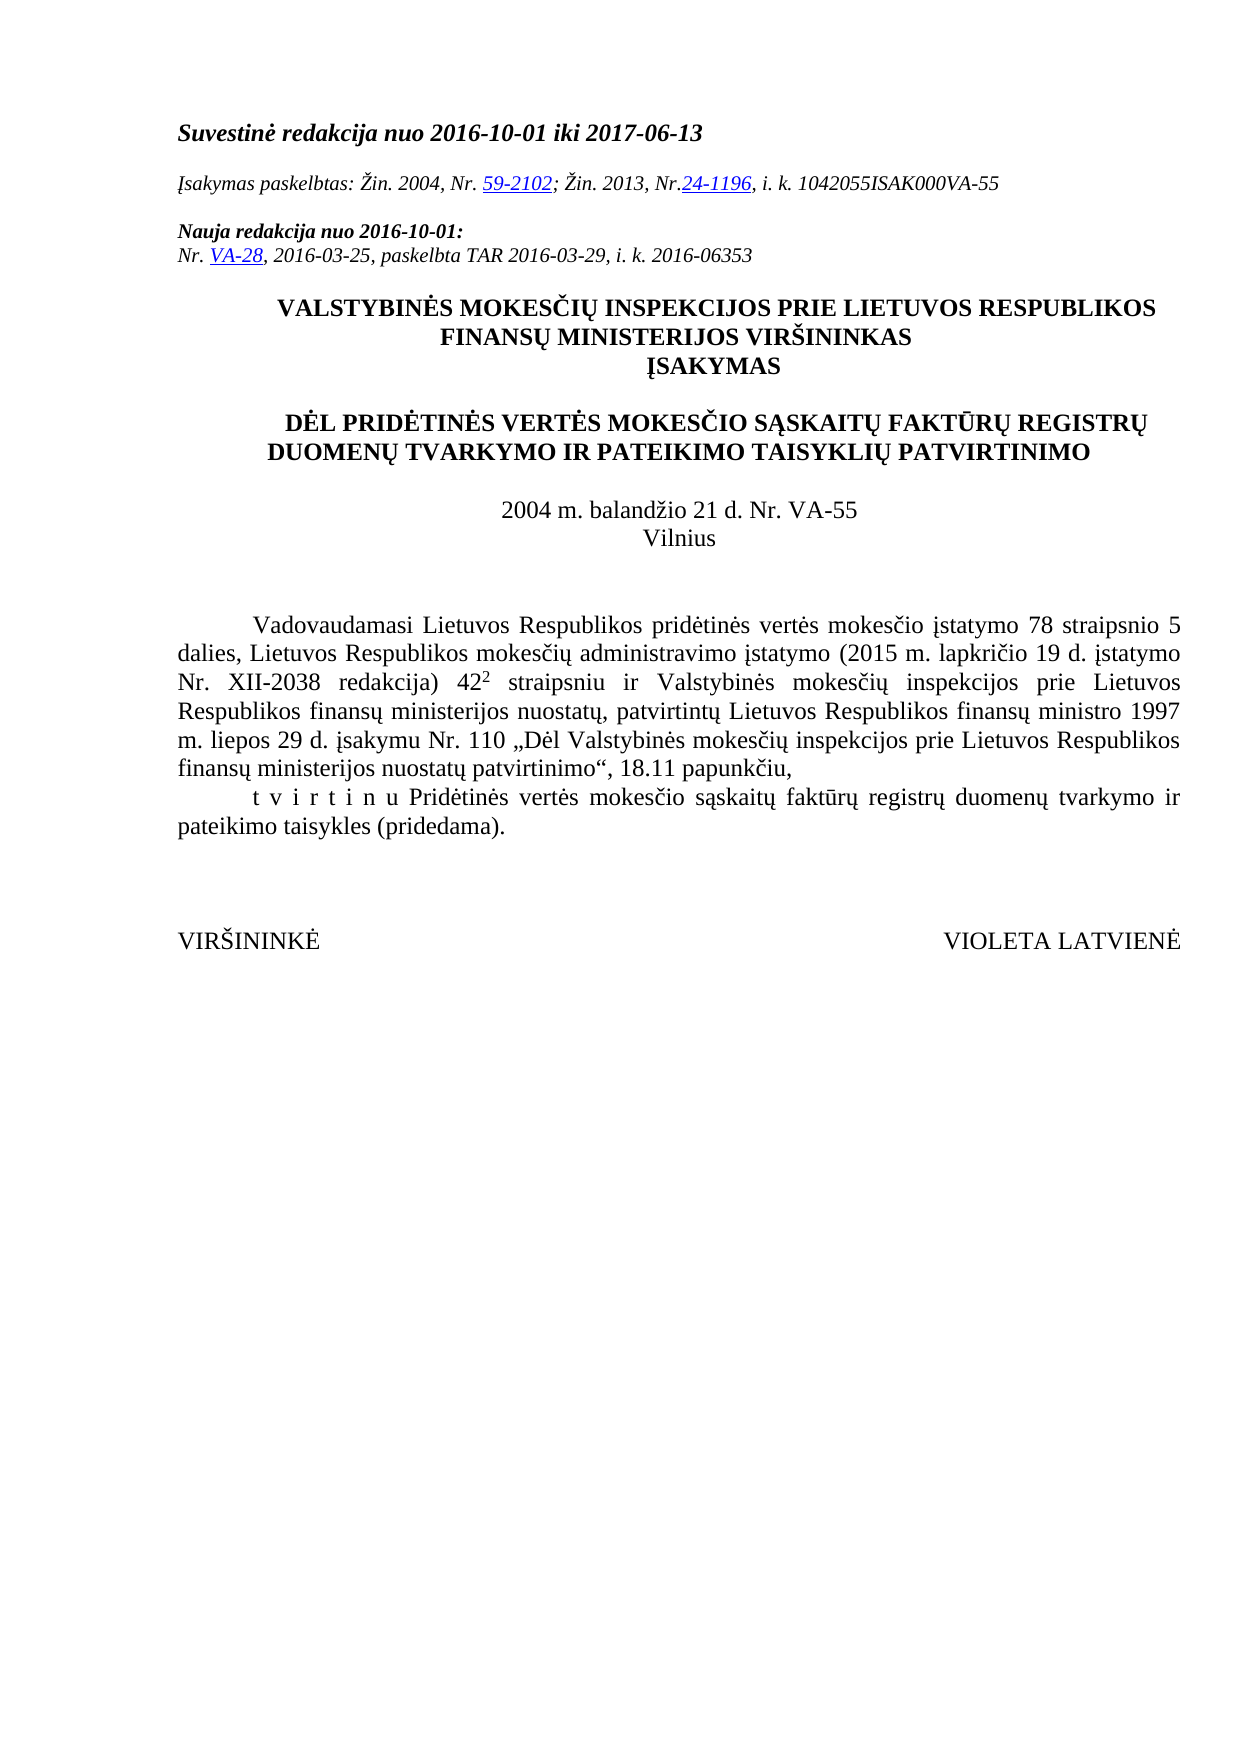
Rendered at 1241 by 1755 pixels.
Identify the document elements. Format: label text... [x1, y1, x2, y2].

text Nr. VA-28, 2016-03-25, paskelbta TAR 2016-03-29, i. k. 2016-06353 [177, 243, 1181, 267]
text 2004 m. balandžio 21 d. Nr. VA-55 [177, 495, 1181, 523]
text Vilnius [177, 523, 1181, 552]
text DĖL PRIDĖTINĖS VERTĖS MOKESČIO SĄSKAITŲ FAKTŪRŲ REGISTRŲ DUOMENŲ TVARKYMO IR PATEIKIMO TAISYKLIŲ PATVIRTINIMO [177, 408, 1181, 466]
text t v i r t i n u Pridėtinės vertės mokesčio sąskaitų faktūrų registrų duomenų tvarkymo ir pateikimo taisykles (pridedama). [177, 782, 1181, 840]
text Nauja redakcija nuo 2016-10-01: [177, 219, 1181, 243]
text Įsakymas paskelbtas: Žin. 2004, Nr. 59-2102; Žin. 2013, Nr.24-1196, i. k. 1042055ISAK000VA-55 [177, 171, 1181, 195]
text ĮSAKYMAS [177, 351, 1181, 380]
text VALSTYBINĖS MOKESČIŲ INSPEKCIJOS PRIE LIETUVOS RESPUBLIKOS FINANSŲ MINISTERIJOS VIRŠININKAS [177, 293, 1181, 351]
text Suvestinė redakcija nuo 2016-10-01 iki 2017-06-13 [177, 118, 1181, 147]
text VIRŠININKĖ VIOLETA LATVIENĖ [177, 926, 1181, 955]
text Vadovaudamasi Lietuvos Respublikos pridėtinės vertės mokesčio įstatymo 78 straipsnio 5 dalies, Lietuvos Respublikos mokesčių administravimo įstatymo (2015 m. lapkričio 19 d. įstatymo Nr. XII-2038 redakcija) 422 straipsniu ir Valstybinės mokesčių inspekcijos prie Lietuvos Respublikos finansų ministerijos nuostatų, patvirtintų Lietuvos Respublikos finansų ministro 1997 m. liepos 29 d. įsakymu Nr. 110 „Dėl Valstybinės mokesčių inspekcijos prie Lietuvos Respublikos finansų ministerijos nuostatų patvirtinimo“, 18.11 papunkčiu, [177, 610, 1181, 782]
